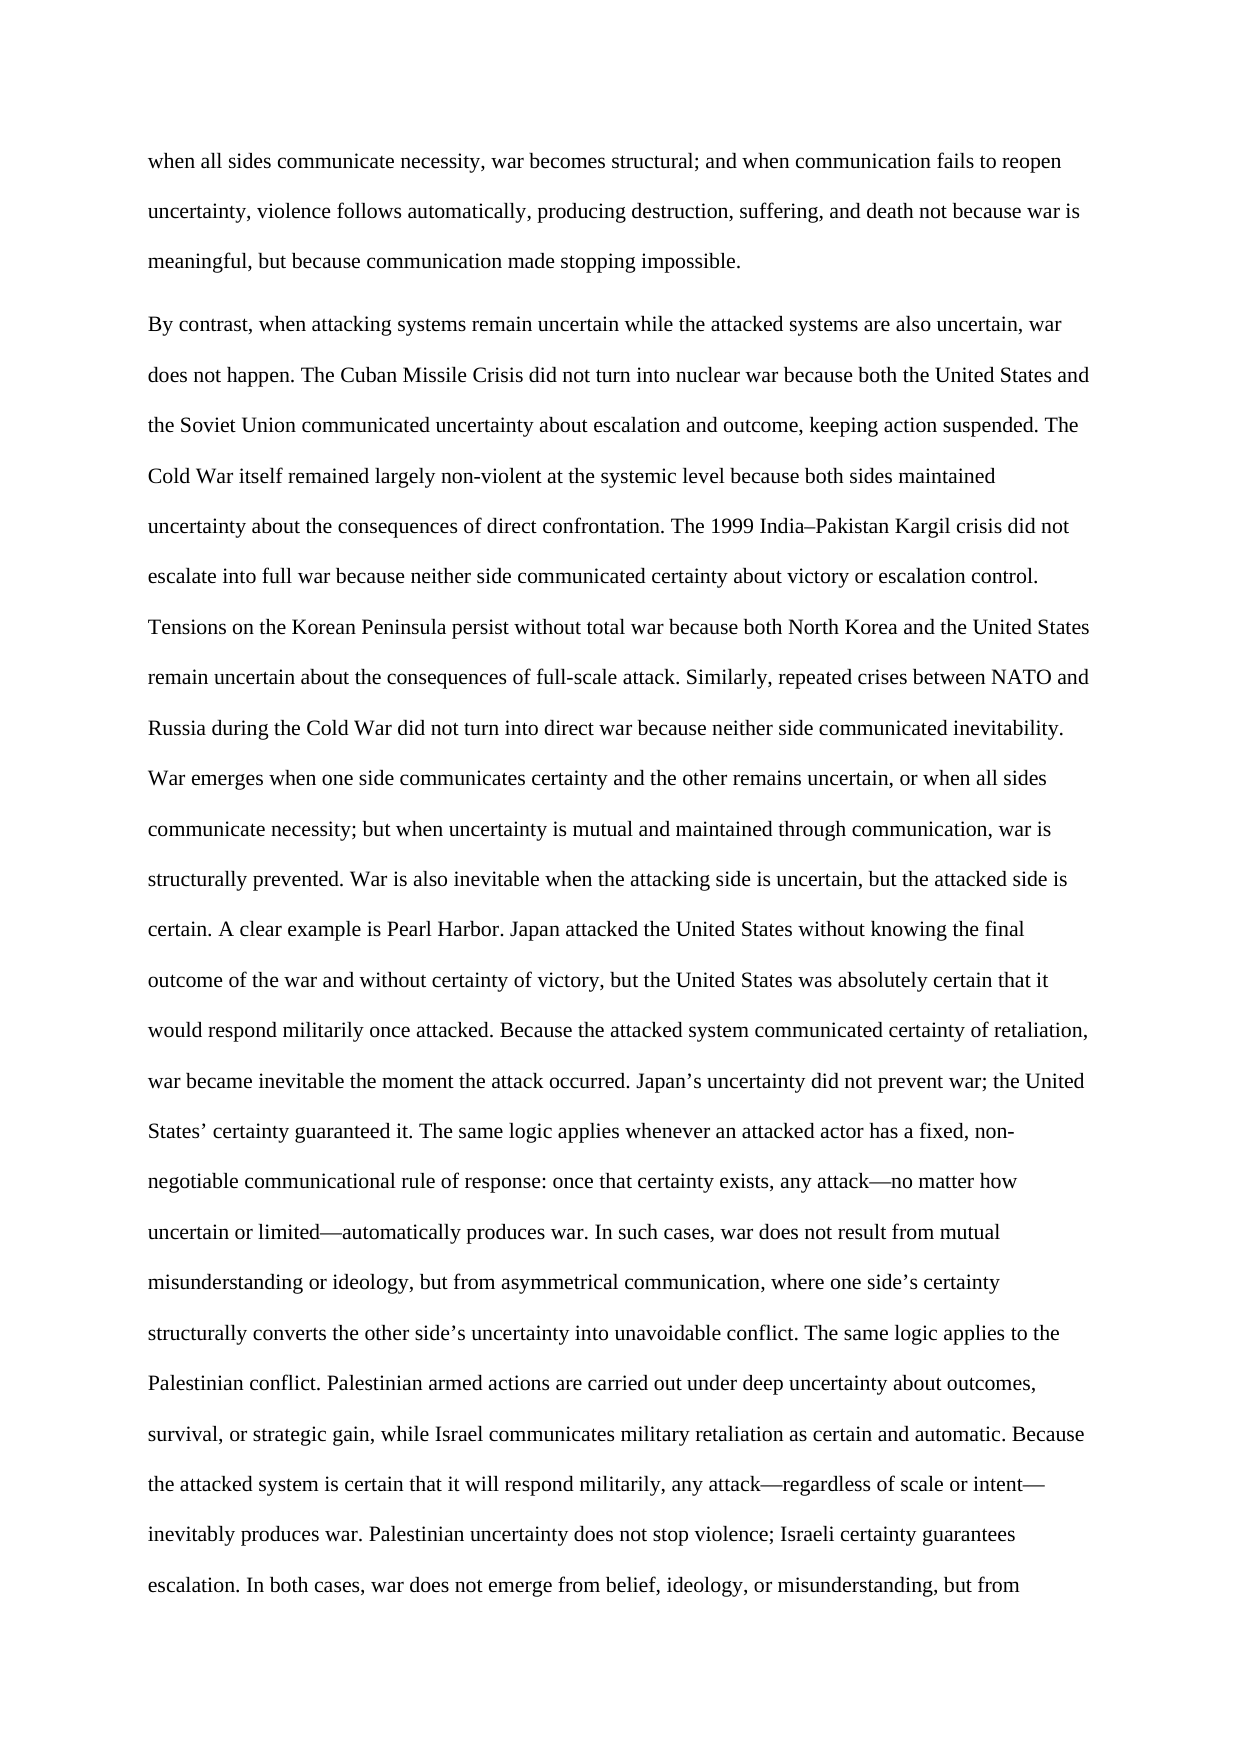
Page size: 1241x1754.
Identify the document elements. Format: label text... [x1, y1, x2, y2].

text By contrast, when attacking systems remain uncertain while the attacked systems are also uncertain, war does not happen. The Cuban Missile Crisis did not turn into nuclear war because both the United States and the Soviet Union communicated uncertainty about escalation and outcome, keeping action suspended. The Cold War itself remained largely non-violent at the systemic level because both sides maintained uncertainty about the consequences of direct confrontation. The 1999 India–Pakistan Kargil crisis did not escalate into full war because neither side communicated certainty about victory or escalation control. Tensions on the Korean Peninsula persist without total war because both North Korea and the United States remain uncertain about the consequences of full-scale attack. Similarly, repeated crises between NATO and Russia during the Cold War did not turn into direct war because neither side communicated inevitability. War emerges when one side communicates certainty and the other remains uncertain, or when all sides communicate necessity; but when uncertainty is mutual and maintained through communication, war is structurally prevented. War is also inevitable when the attacking side is uncertain, but the attacked side is certain. A clear example is Pearl Harbor. Japan attacked the United States without knowing the final outcome of the war and without certainty of victory, but the United States was absolutely certain that it would respond militarily once attacked. Because the attacked system communicated certainty of retaliation, war became inevitable the moment the attack occurred. Japan’s uncertainty did not prevent war; the United States’ certainty guaranteed it. The same logic applies whenever an attacked actor has a fixed, non-negotiable communicational rule of response: once that certainty exists, any attack—no matter how uncertain or limited—automatically produces war. In such cases, war does not result from mutual misunderstanding or ideology, but from asymmetrical communication, where one side’s certainty structurally converts the other side’s uncertainty into unavoidable conflict. The same logic applies to the Palestinian conflict. Palestinian armed actions are carried out under deep uncertainty about outcomes, survival, or strategic gain, while Israel communicates military retaliation as certain and automatic. Because the attacked system is certain that it will respond militarily, any attack—regardless of scale or intent—inevitably produces war. Palestinian uncertainty does not stop violence; Israeli certainty guarantees escalation. In both cases, war does not emerge from belief, ideology, or misunderstanding, but from [148, 311, 1093, 1597]
text when all sides communicate necessity, war becomes structural; and when communication fails to reopen uncertainty, violence follows automatically, producing destruction, suffering, and death not because war is meaningful, but because communication made stopping impossible. [148, 148, 1093, 274]
